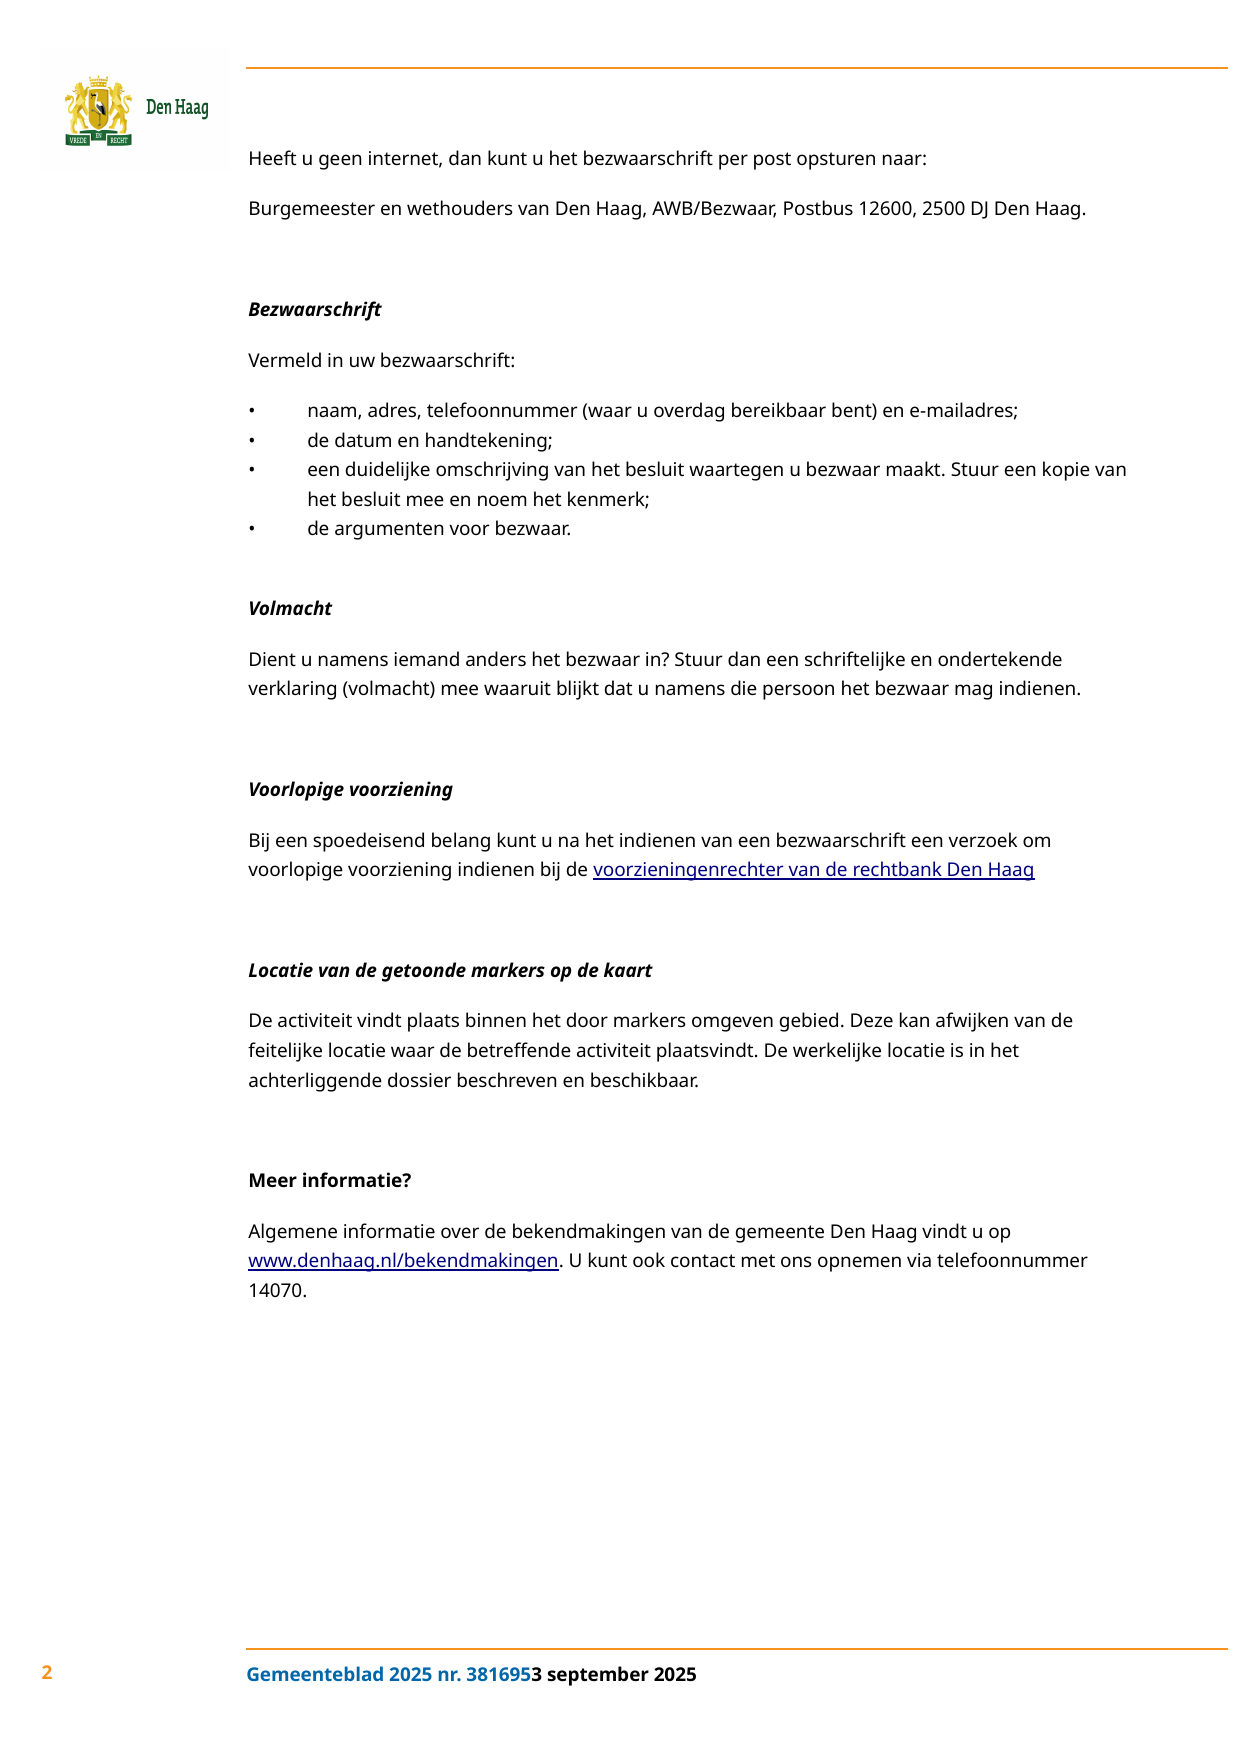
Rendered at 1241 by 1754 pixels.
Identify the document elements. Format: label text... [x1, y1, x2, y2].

text Heeft u geen internet, dan kunt u het bezwaarschrift per post opsturen naar: [248, 145, 1152, 171]
text Algemene informatie over de bekendmakingen van de gemeente Den Haag vindt u op www.denhaag.nl/bekendmakingen. U kunt ook contact met ons opnemen via telefoonnummer 14070. [248, 1218, 1152, 1303]
text Locatie van de getoonde markers op de kaart [248, 957, 1152, 983]
list naam, adres, telefoonnummer (waar u overdag bereikbaar bent) en e-mailadres; [248, 397, 1152, 423]
text Bezwaarschrift [248, 296, 1152, 322]
picture [41, 47, 231, 172]
text Vermeld in uw bezwaarschrift: [248, 347, 1152, 373]
text Bij een spoedeisend belang kunt u na het indienen van een bezwaarschrift een verzoek om voorlopige voorziening indienen bij de voorzieningenrechter van de rechtbank Den Haag [248, 827, 1152, 882]
list de argumenten voor bezwaar. [248, 516, 1152, 541]
text Dient u namens iemand anders het bezwaar in? Stuur dan een schriftelijke en ondertekende verklaring (volmacht) mee waaruit blijkt dat u namens die persoon het bezwaar mag indienen. [248, 646, 1152, 701]
text De activiteit vindt plaats binnen het door markers omgeven gebied. Deze kan afwijken van de feitelijke locatie waar de betreffende activiteit plaatsvindt. De werkelijke locatie is in het achterliggende dossier beschreven en beschikbaar. [248, 1008, 1152, 1093]
list een duidelijke omschrijving van het besluit waartegen u bezwaar maakt. Stuur een kopie van het besluit mee en noem het kenmerk; [248, 456, 1152, 512]
text Meer informatie? [248, 1168, 1152, 1193]
text Volmacht [248, 596, 1152, 621]
list de datum en handtekening; [248, 427, 1152, 453]
text Burgemeester en wethouders van Den Haag, AWB/Bezwaar, Postbus 12600, 2500 DJ Den Haag. [248, 196, 1152, 221]
text Voorlopige voorziening [248, 776, 1152, 802]
